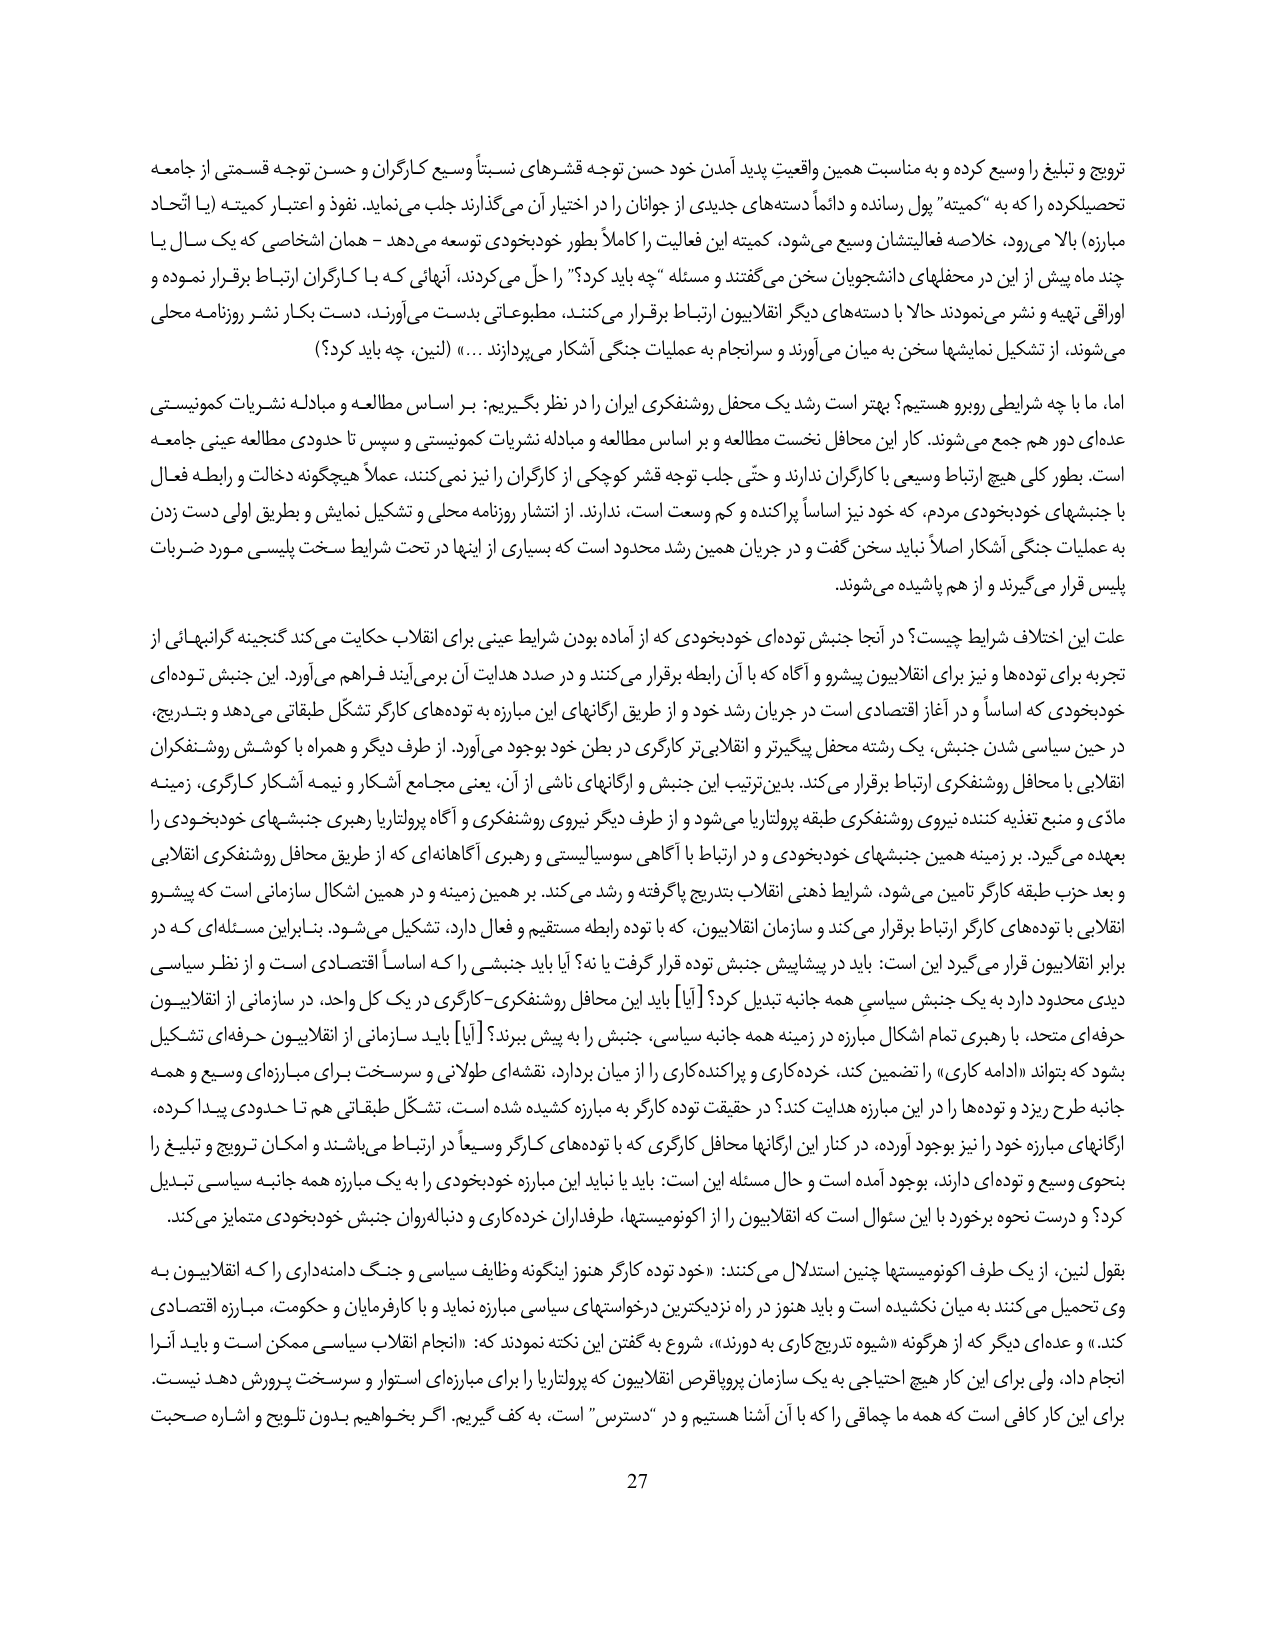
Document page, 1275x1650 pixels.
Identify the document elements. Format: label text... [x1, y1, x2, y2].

text اما، ما با چه شرایطی روبرو هستیم؟ بهتر است رشد یک محفل روشنفکری ایران را در نظر بگیریم: بر اساس مطالعه و مبادله نشریات کمونیستی عده‌ای دور هم جمع می‌شوند. کار این محافل نخست مطالعه و بر اساس مطالعه و مبادله نشریات کمونیستی و سپس تا حدودی مطالعه عینی جامعه است. بطور کلی هیچ ارتباط وسیعی با کارگران ندارند و حتّی جلب توجه قشر کوچکی از کارگران را نیز نمی‌کنند، عملاً هیچگونه دخالت و رابطه فعال با جنبشهای خود‌بخودی مردم، که خود نیز اساساً پراکنده و کم وسعت است، ندارند. از انتشار روزنامه محلی و تشکیل نمایش و بطریق اولی دست زدن به عملیات جنگی آشکار اصلاً نباید سخن گفت و در جریان همین رشد محدود است که بسیاری از اینها در تحت شرایط سخت پلیسی مورد ضربات پلیس قرار می‌گیرند و از هم پاشیده می‌شوند. [150, 385, 1125, 602]
text آگاهی سوسیالیستی هم از طریق ارتباط محافل روشنفکری با محافل کارگران و توده‌های کارگران به میان کارگران برده می‌شود. در این مورد مقایسه رشد محافل روشنفکری روسیه در سالهای اول قرن بیستم با محافل روشنفکری کنونی جامعه ما می‌تواند بخوبی تفاوت شرایط را برساند. لنین یک محفل تیپیک آن زمان را چنین تصویر می‌کند: «یک محفل دانشجویی… با کارگران رابطه برقرار نموده و بکار اقدام می‌کند. محفل رفته رفته دامنه ترویج و تبلیغ را وسیع کرده و به مناسبت همین واقعیت‌ِ پدید آمدن خود حسن توجه قشرهای نسبتاً وسیع کارگران و حسن توجه قسمتی از جامعه تحصیلکرده را که به “کمیته” پول رسانده و دائماً دسته‌های جدیدی از جوانان را در اختیار آن می‌گذارند جلب می‌نماید. نفوذ و اعتبار کمیته (یا اتّحاد مبارزه) بالا می‌رود، خلاصه فعالیتشان وسیع می‌شود، کمیته این فعالیت را کاملاً بطور خود‌بخودی توسعه می‌دهد - همان اشخاصی که یک سال یا چند ماه پیش از این در محفلهای دانشجویان سخن می‌گفتند و مسئله “چه باید کرد؟” را حلّ می‌کردند، آنهائی که با کارگران ارتباط برقرار نموده و اوراقی تهیه و نشر می‌نمودند حالا با دسته‌های دیگر انقلابیون ارتباط برقرار می‌کنند، مطبوعاتی بدست می‌آورند، دست بکار نشر روزنامه محلی می‌شوند، از تشکیل نمایشها سخن به میان می‌آورند و سرانجام به عملیات جنگی آشکار می‌پردازند …» (لنین، چه باید کرد؟) [150, 150, 1125, 367]
text بقول لنین، از یک طرف اکونومیستها چنین استدلال می‌کنند: «خود توده کارگر هنوز اینگونه وظایف سیاسی و جنگ دامنه‌داری را که انقلابیون به وی تحمیل می‌کنند به میان نکشیده است و باید هنوز در راه نزدیکترین درخواستهای سیاسی مبارزه نماید و با کارفرمایان و حکومت، مبارزه اقتصادی کند.» و عده‌ای دیگر که از هر‌گونه «شیوه تدریج‌کاری به دورند»، شروع به گفتن این نکته نمودند که: «انجام انقلاب سیاسی ممکن است و باید آنرا انجام داد، ولی برای این کار هیچ احتیاجی به یک سازمان پر‌و‌پا‌قرص انقلابیون که پرولتاریا را برای مبارزه‌ای استوار و سر‌سخت پرورش دهد نیست. برای این کار کافی است که همه ما چماقی را که با آن آشنا هستیم و در “دسترس” است، به کف گیریم. اگر بخواهیم بدون تلویح و اشاره صحبت کرده باشیم باید اینطور گفت: ما باید اعتصاب عمومی بر پا کنیم و یا اینکه جریان پژمرده و خمود جنبش کارگری را به وسیله ترورِ تهییج کننده بیدار کنیم. هر دوی این خط‌مشی‌ها، یعنی هم اپورتونیستها و هم “انقلابیها” در برابر خُرده‌کاری که اکنون رایج است، سپر می‌اندازند و بر امکان خلاصی از آن اطمینان ندارند و نخستین و ضروری‌ترین عمل ما را که عبارت است از: ایجاد سازمانی از انقلابیون که قادر به تامین انرژی، پایداری و ادامه کاری در مبارزه سیاسی باشد، درک نمی‌کنند.» (لنین: چه باید کرد؟) [150, 1252, 1125, 1433]
text علت این اختلاف شرایط چیست؟ در آنجا جنبش توده‌ای خود‌بخودی که از آماده بودن شرایط عینی برای انقلاب حکایت می‌کند گنجینه گرانبهائی از تجربه برای توده‌ها و نیز برای انقلابیون پیشرو و آگاه که با آن رابطه برقرار می‌کنند و در صدد هدایت آن برمی‌آیند فراهم می‌آورد. این جنبش توده‌ای خود‌بخودی که اساساً و در آغاز اقتصادی است در جریان رشد خود و از طریق ارگانهای این مبارزه به توده‌های کارگر تشکّل طبقاتی می‌دهد و بتدریج، در حین سیاسی شدن جنبش، یک رشته محفل پیگیرتر و انقلابی‌تر کارگری در بطن خود بوجود می‌آورد. از طرف دیگر و همراه با کوشش روشنفکران انقلابی با محافل روشنفکری ارتباط برقرار می‌کند. بدین‌ترتیب این جنبش و ارگانهای ناشی از آن، یعنی مجامع آشکار و نیمه آشکار کارگری، زمینه مادّی و منبع تغذیه کننده نیروی روشنفکری طبقه پرولتاریا می‌شود و از طرف دیگر نیروی روشنفکری و آگاه پرولتاریا رهبری جنبشهای خود‌بخودی را بعهده می‌گیرد. بر زمینه همین جنبشهای خود‌بخودی و در ارتباط با آگاهی سوسیالیستی و رهبری آگاهانه‌ای که از طریق محافل روشنفکری انقلابی و بعد حزب طبقه کارگر تامین می‌شود، شرایط ذهنی انقلاب بتدریج پاگرفته و رشد می‌کند. بر همین زمینه و در همین اشکال سازمانی است که پیشرو انقلابی با توده‌های کارگر ارتباط برقرار می‌کند و سازمان انقلابیون، که با توده رابطه مستقیم و فعال دارد، تشکیل می‌شود. بنابراین مسئله‌ای که در برابر انقلابیون قرار می‌گیرد این است: باید در پیشاپیش جنبش توده قرار گرفت یا نه؟ آیا باید جنبشی را که اساساً اقتصادی است و از نظر سیاسی دیدی محدود دارد به یک جنبش سیاسیِ همه جانبه تبدیل کرد؟ [آیا] باید این محافل روشنفکری-کارگری در یک کل واحد، در سازمانی از انقلابیون حرفه‌ای متحد، با رهبری تمام اشکال مبارزه در زمینه همه جانبه سیاسی، جنبش را به پیش ببرند؟ [آیا] باید سازمانی از انقلابیون حرفه‌ای تشکیل بشود که بتواند «ادامه کاری» را تضمین کند، خرده‌کاری و پراکنده‌کاری را از میان بردارد، نقشه‌ای طولانی و سرسخت برای مبارزه‌ای وسیع و همه جانبه طرح ریزد و توده‌ها را در این مبارزه هدایت کند؟ در حقیقت توده کارگر به مبارزه کشیده شده است، تشکّل طبقاتی هم تا حدودی پیدا کرده، ارگانهای مبارزه خود را نیز بوجود آورده، در کنار این ارگانها محافل کارگری که با توده‌های کارگر وسیعاً در ارتباط می‌باشند و امکان ترویج و تبلیغ را بنحوی وسیع و توده‌ای دارند، بوجود آمده است و حال مسئله این است: باید یا نباید این مبارزه خود‌بخودی را به یک مبارزه همه جانبه سیاسی تبدیل کرد؟ و درست نحوه برخورد با این سئوال است که انقلابیون را از اکونومیستها، طرفداران خرده‌کاری و دنباله‌روان جنبش خود‌بخودی متمایز می‌کند. [150, 619, 1125, 1234]
